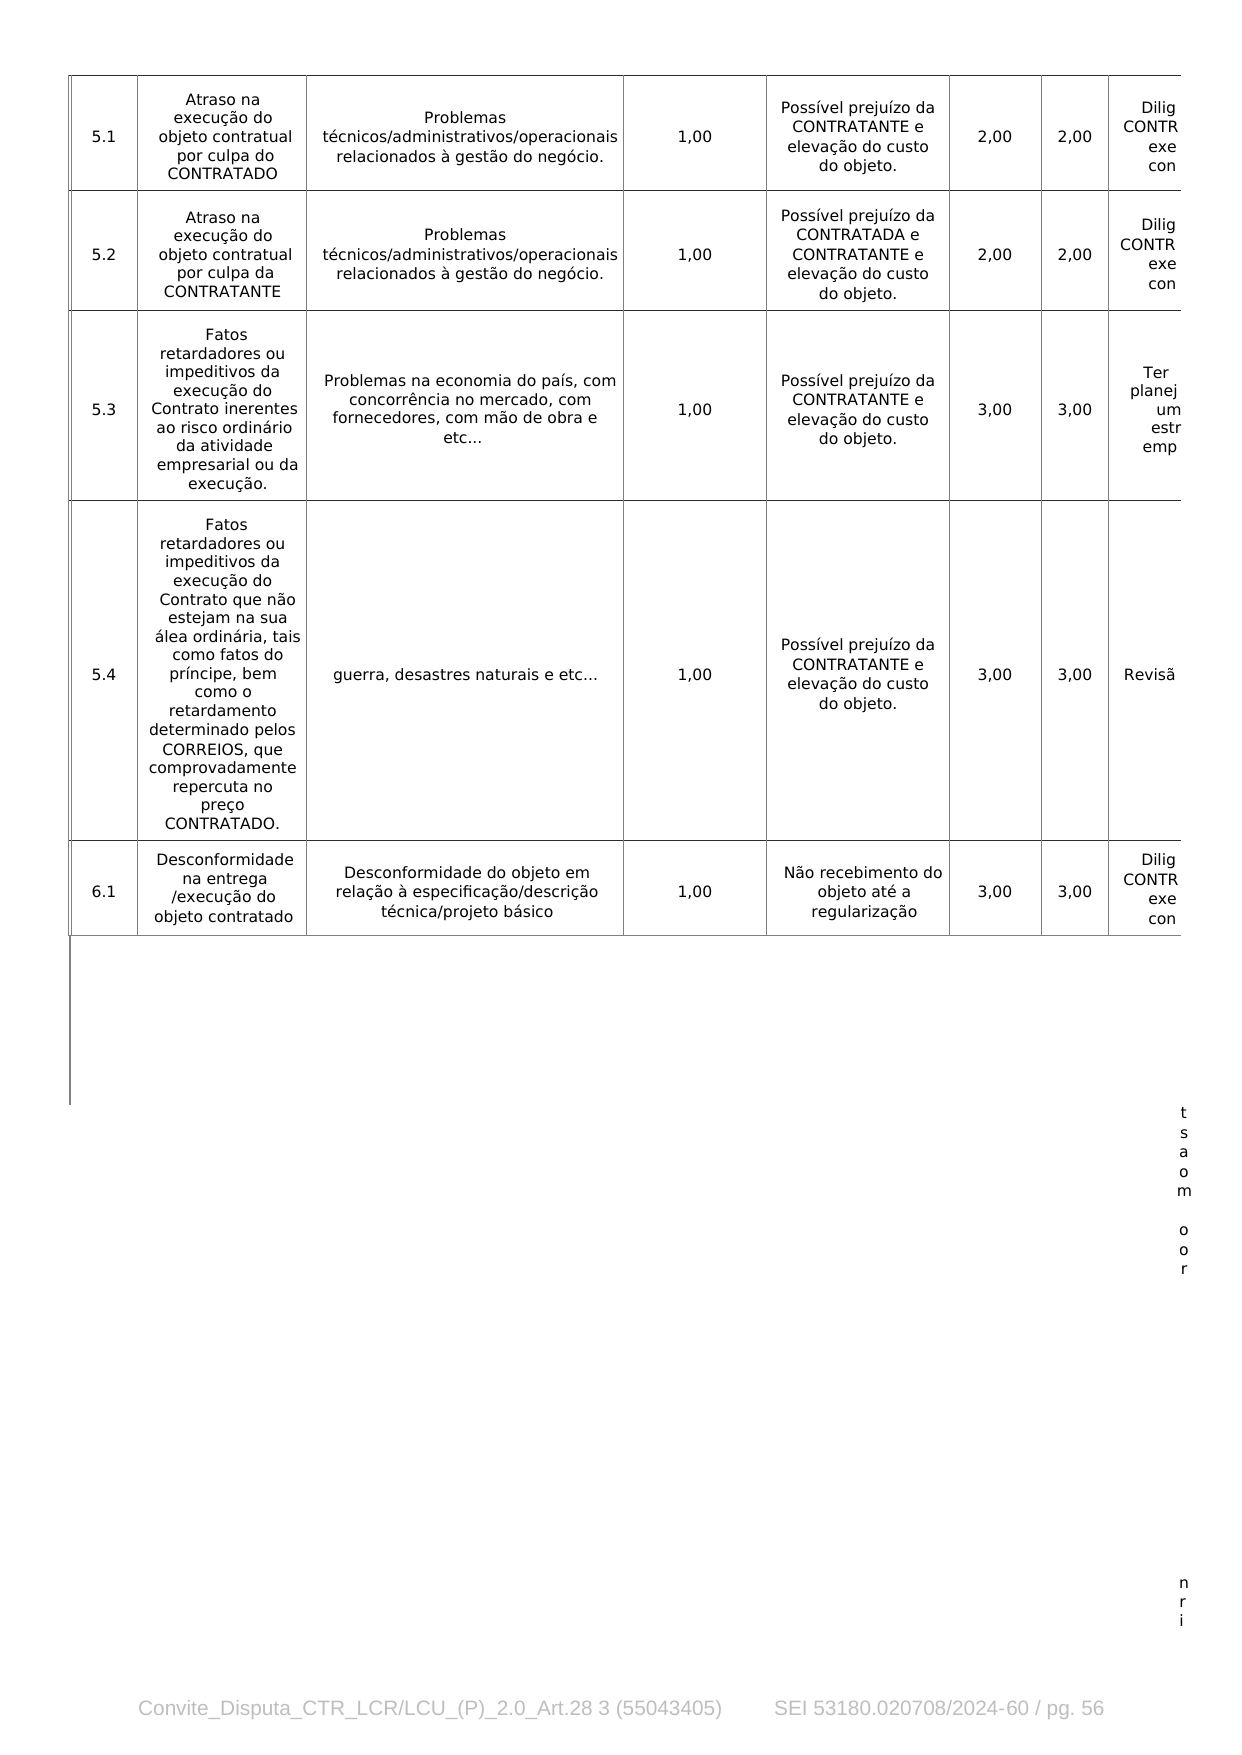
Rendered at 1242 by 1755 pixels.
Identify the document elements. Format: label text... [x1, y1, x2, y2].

table_cell [71, 936, 1181, 1104]
table_cell Dilig CONTR exe con [1109, 191, 1181, 310]
table_cell Problemas na economia do país, com concorrência no mercado, com fornecedores, com mão de obra e etc... [307, 311, 623, 500]
table_cell Possível prejuízo da CONTRATANTE e elevação do custo do objeto. [767, 501, 949, 840]
text t s a o m o o r [1176, 1104, 1191, 1278]
table_cell Desconformidade na entrega /execução do objeto contratado [138, 841, 306, 935]
table_cell Ter planej um estr emp [1109, 311, 1181, 500]
table_cell Desconformidade do objeto em relação à especificação/descrição técnica/projeto básico [307, 841, 623, 935]
table_cell 1,00 [624, 191, 766, 310]
table_cell 2,00 [950, 76, 1041, 190]
table_cell 1,00 [624, 501, 766, 840]
table_cell Problemas técnicos/administrativos/operacionais relacionados à gestão do negócio. [307, 76, 623, 190]
table_cell 1,00 [624, 76, 766, 190]
table_cell Dilig CONTR exe con [1109, 841, 1181, 935]
table_cell 3,00 [1042, 501, 1108, 840]
table_cell Possível prejuízo da CONTRATADA e CONTRATANTE e elevação do custo do objeto. [767, 191, 949, 310]
table_cell 5.3 [72, 311, 137, 500]
table_cell guerra, desastres naturais e etc... [307, 501, 623, 840]
table_cell Revisã [1109, 501, 1181, 840]
table_cell 5.4 [72, 501, 137, 840]
table_cell 2,00 [1042, 191, 1108, 310]
table_cell Atraso na execução do objeto contratual por culpa do CONTRATADO [138, 76, 306, 190]
table_cell Atraso na execução do objeto contratual por culpa da CONTRATANTE [138, 191, 306, 310]
table_cell 6.1 [72, 841, 137, 935]
table_cell Dilig CONTR exe con [1109, 76, 1181, 190]
table_cell Fatos retardadores ou impeditivos da execução do Contrato inerentes ao risco ordinário da atividade empresarial ou da execução. [138, 311, 306, 500]
text n r i [1179, 1574, 1191, 1630]
table_cell 2,00 [950, 191, 1041, 310]
table_cell Possível prejuízo da CONTRATANTE e elevação do custo do objeto. [767, 311, 949, 500]
table_cell 3,00 [950, 501, 1041, 840]
table_cell 3,00 [950, 311, 1041, 500]
table_cell Problemas técnicos/administrativos/operacionais relacionados à gestão do negócio. [307, 191, 623, 310]
table_cell 3,00 [950, 841, 1041, 935]
table_cell 3,00 [1042, 841, 1108, 935]
table_cell 2,00 [1042, 76, 1108, 190]
table_cell 5.1 [72, 76, 137, 190]
table_cell 1,00 [624, 311, 766, 500]
table_cell Fatos retardadores ou impeditivos da execução do Contrato que não estejam na sua álea ordinária, tais como fatos do príncipe, bem como o retardamento determinado pelos CORREIOS, que comprovadamente repercuta no preço CONTRATADO. [138, 501, 306, 840]
table_cell 3,00 [1042, 311, 1108, 500]
table_cell Não recebimento do objeto até a regularização [767, 841, 949, 935]
table_cell Possível prejuízo da CONTRATANTE e elevação do custo do objeto. [767, 76, 949, 190]
table_cell 1,00 [624, 841, 766, 935]
table_cell 5.2 [72, 191, 137, 310]
